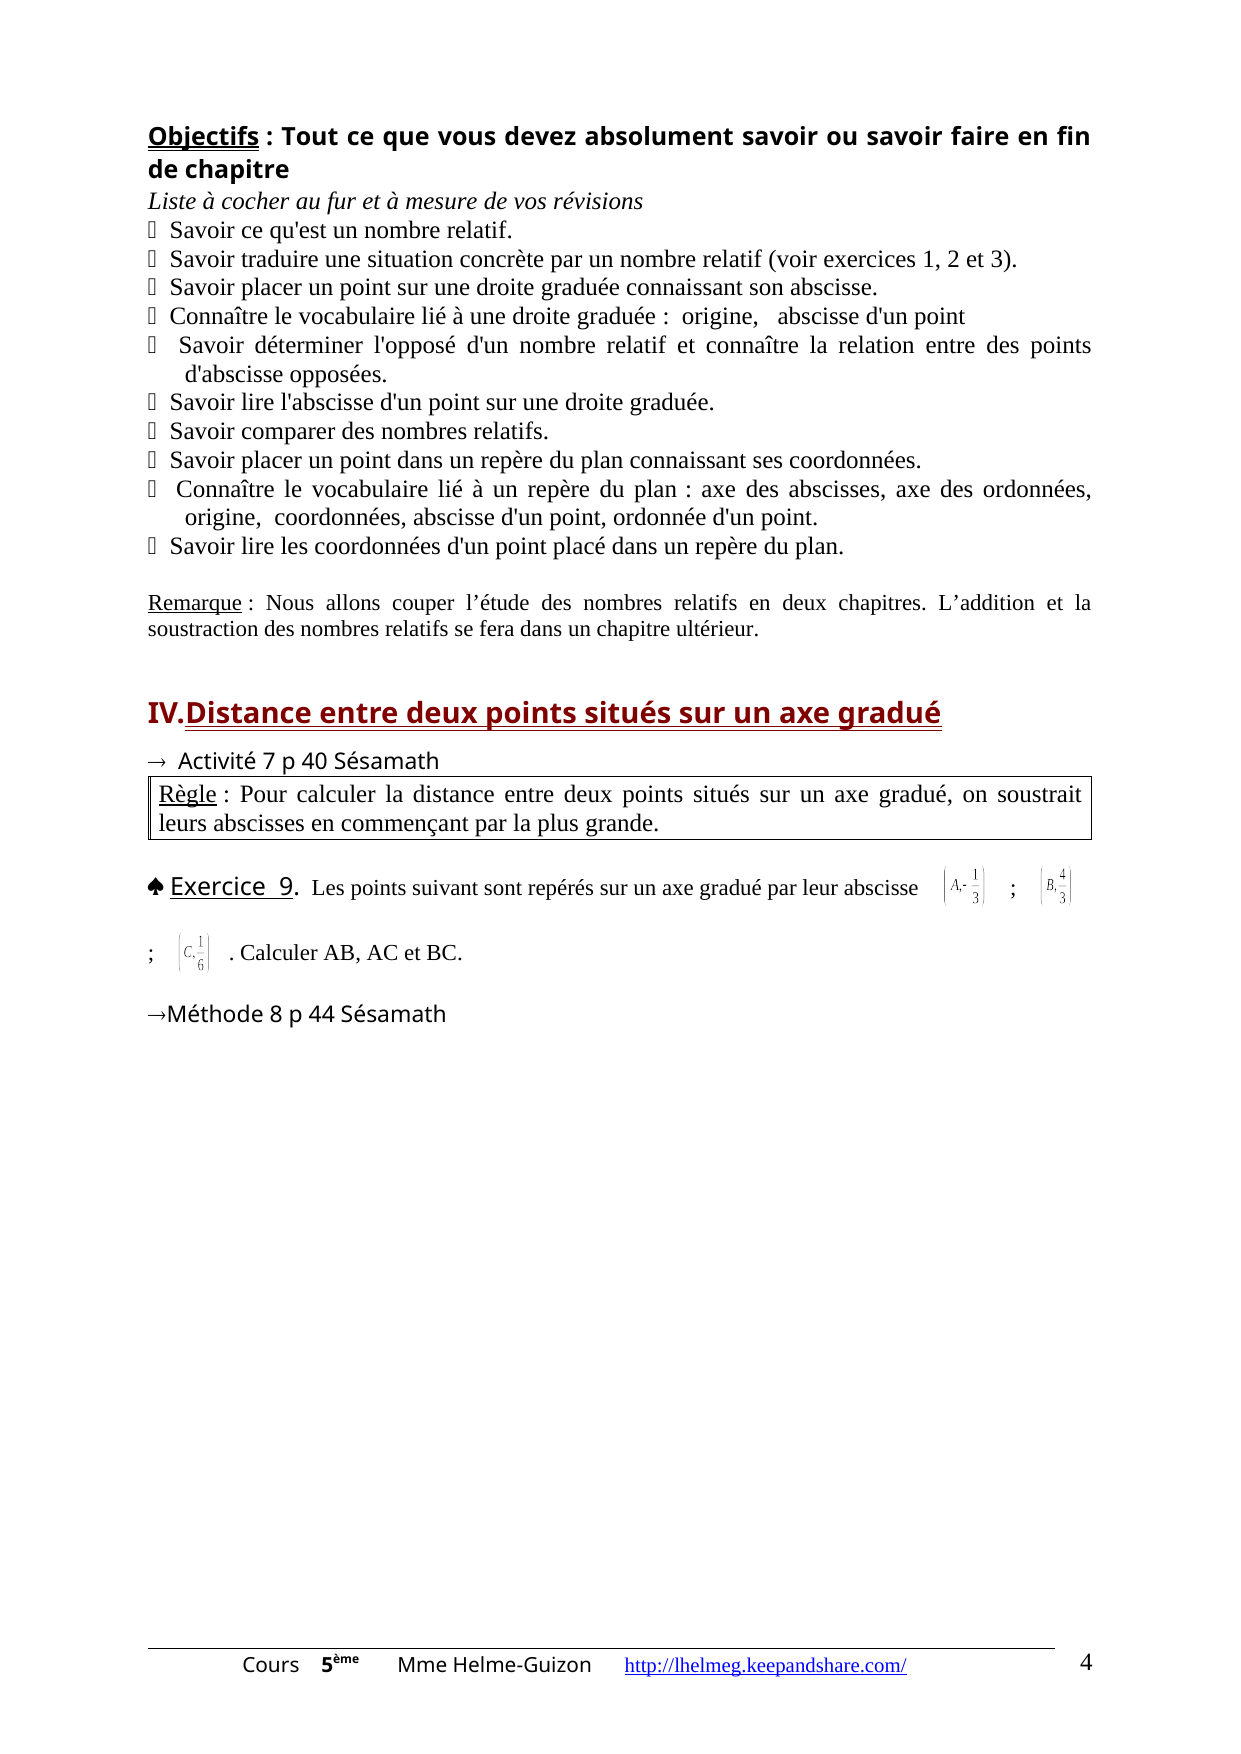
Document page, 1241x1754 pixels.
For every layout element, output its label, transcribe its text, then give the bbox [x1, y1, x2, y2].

text Objectifs : Tout ce que vous devez absolument savoir ou savoir faire en fin de chapitre [148, 118, 1092, 186]
text  Savoir lire les coordonnées d'un point placé dans un repère du plan. [148, 531, 1092, 560]
text Liste à cocher au fur et à mesure de vos révisions [148, 186, 1092, 215]
text  Savoir lire l'abscisse d'un point sur une droite graduée. [148, 387, 1092, 416]
text  Savoir ce qu'est un nombre relatif. [148, 215, 1092, 244]
text  Activité 7 p 40 Sésamath [148, 745, 1092, 776]
subtitle Distance entre deux points situés sur un axe gradué [148, 693, 1092, 732]
text  Savoir traduire une situation concrète par un nombre relatif (voir exercices 1, 2 et 3). [148, 244, 1092, 272]
text  Connaître le vocabulaire lié à une droite graduée : origine, abscisse d'un point [148, 301, 1092, 330]
text  Savoir placer un point sur une droite graduée connaissant son abscisse. [148, 272, 1092, 301]
text  Savoir comparer des nombres relatifs. [148, 416, 1092, 445]
text  Savoir placer un point dans un repère du plan connaissant ses coordonnées. [148, 445, 1092, 474]
text Méthode 8 p 44 Sésamath [148, 998, 1092, 1029]
text  Savoir déterminer l'opposé d'un nombre relatif et connaître la relation entre des points d'abscisse opposées. [148, 330, 1092, 387]
text  Connaître le vocabulaire lié à un repère du plan : axe des abscisses, axe des ordonnées, origine, coordonnées, abscisse d'un point, ordonnée d'un point. [148, 474, 1092, 531]
text Remarque : Nous allons couper l’étude des nombres relatifs en deux chapitres. L’addition et la soustraction des nombres relatifs se fera dans un chapitre ultérieur. [148, 589, 1092, 641]
text  Exercice 9. Les points suivant sont repérés sur un axe gradué par leur abscisse ; ; . Calculer AB, AC et BC. [148, 852, 1092, 986]
text Règle : Pour calculer la distance entre deux points situés sur un axe gradué, on soustrait leurs abscisses en commençant par la plus grande. [151, 777, 1091, 839]
